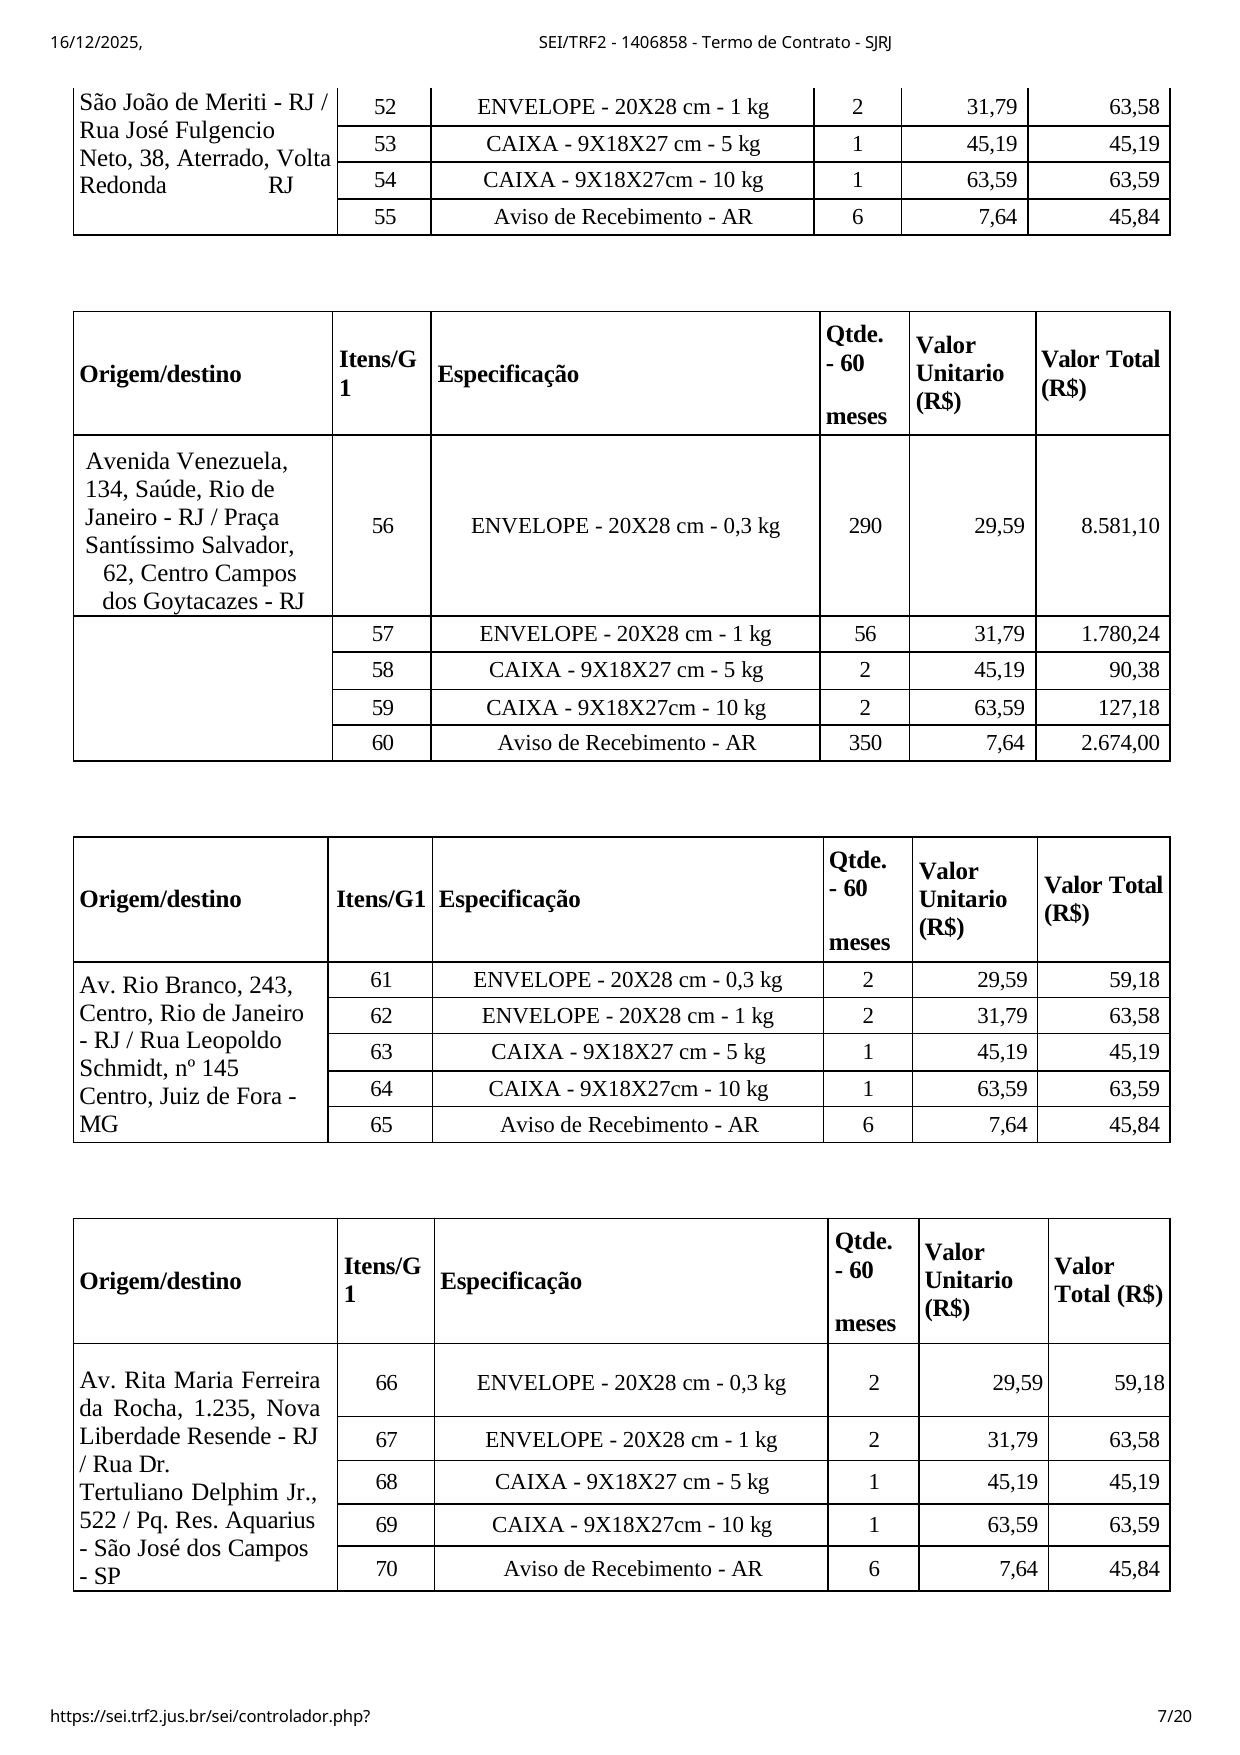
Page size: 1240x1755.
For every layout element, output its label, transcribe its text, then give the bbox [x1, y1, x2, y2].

table_cell 45,19 [913, 1034, 1037, 1070]
table_cell 45,19 [910, 653, 1035, 688]
table_cell Av. Rio Branco, 243, Centro, Rio de Janeiro - RJ / Rua Leopoldo Schmidt, nº 145 Centro, Juiz de Fora - MG [74, 963, 327, 1142]
table_cell 45,19 [1038, 1034, 1169, 1070]
table_header Valor Unitario (R$) [920, 1219, 1048, 1342]
table_cell 60 [333, 726, 430, 760]
table_cell 127,18 [1037, 690, 1169, 724]
table_cell 2 [821, 690, 909, 724]
table_cell 1 [815, 163, 901, 198]
table_cell Aviso de Recebimento - AR [432, 200, 813, 234]
table_cell 63,58 [1049, 1417, 1169, 1459]
table_cell 45,84 [1038, 1107, 1169, 1142]
table_cell 59,18 [1049, 1344, 1169, 1416]
table_cell Av. Rita Maria Ferreira da Rocha, 1.235, Nova Liberdade Resende - RJ / Rua Dr. Tertuliano Delphim Jr., 522 / Pq. Res. Aquarius São José dos Campos SP [74, 1344, 337, 1590]
table_cell 6 [824, 1107, 912, 1142]
table_cell 62 [329, 998, 432, 1033]
table_cell 59 [333, 690, 430, 724]
table_header 31,79 [902, 88, 1027, 125]
table_cell CAIXA - 9X18X27cm - 10 kg [432, 690, 819, 724]
table_cell 66 [338, 1344, 434, 1416]
table_cell CAIXA - 9X18X27 cm - 5 kg [432, 653, 819, 688]
table_cell 45,19 [1029, 127, 1169, 161]
table_cell 45,19 [1049, 1461, 1169, 1503]
table_header ENVELOPE - 20X28 cm - 1 kg [432, 88, 813, 125]
table_cell ENVELOPE - 20X28 cm - 0,3 kg [432, 436, 819, 615]
table_cell 2 [824, 998, 912, 1033]
table_cell 63,58 [1038, 998, 1169, 1033]
table_cell 1 [824, 1034, 912, 1070]
table_cell 63,59 [1038, 1072, 1169, 1106]
table_cell 65 [329, 1107, 432, 1142]
table_cell 2.674,00 [1037, 726, 1169, 760]
table_header Itens/G1 [329, 838, 432, 961]
table_header Valor Total (R$) [1038, 838, 1169, 961]
table_cell 53 [338, 127, 430, 161]
table_cell Avenida Venezuela, 134, Saúde, Rio de Janeiro - RJ / Praça Santíssimo Salvador, 62, Centro Campos dos Goytacazes - RJ [74, 436, 332, 615]
table_cell 8.581,10 [1037, 436, 1169, 615]
table_header Especificação [435, 1219, 827, 1342]
table_header 63,58 [1029, 88, 1169, 125]
table_cell CAIXA - 9X18X27cm - 10 kg [432, 163, 813, 198]
table_cell CAIXA - 9X18X27cm - 10 kg [435, 1505, 827, 1545]
table_header Especificação [433, 838, 823, 961]
table_cell 58 [333, 653, 430, 688]
table_cell 61 [329, 963, 432, 997]
table_cell 59,18 [1038, 963, 1169, 997]
table_header São João de Meriti - RJ / Rua José Fulgencio Neto, 38, Aterrado, Volta Redonda RJ [74, 88, 337, 234]
table_cell 55 [338, 200, 430, 234]
table_cell 7,64 [910, 726, 1035, 760]
table_cell Aviso de Recebimento - AR [435, 1547, 827, 1590]
table_cell 63,59 [920, 1505, 1048, 1545]
table_header Qtde. - 60 meses [829, 1219, 918, 1342]
table_cell 69 [338, 1505, 434, 1545]
table_header Valor Total (R$) [1037, 312, 1169, 434]
table_cell CAIXA - 9X18X27 cm - 5 kg [432, 127, 813, 161]
table_cell Aviso de Recebimento - AR [432, 726, 819, 760]
table_cell 29,59 [920, 1344, 1048, 1416]
table_cell 45,84 [1049, 1547, 1169, 1590]
table_header Valor Total (R$) [1049, 1219, 1169, 1342]
table_cell 1 [815, 127, 901, 161]
table_cell 1 [824, 1072, 912, 1106]
table_cell 54 [338, 163, 430, 198]
table_cell 45,84 [1029, 200, 1169, 234]
table_cell 31,79 [910, 617, 1035, 651]
table_cell 67 [338, 1417, 434, 1459]
table_cell 6 [829, 1547, 918, 1590]
table_cell 1 [829, 1461, 918, 1503]
table_cell 29,59 [913, 963, 1037, 997]
table_header Origem/destino [74, 1219, 337, 1342]
table_cell 56 [333, 436, 430, 615]
table_cell 57 [333, 617, 430, 651]
table_cell CAIXA - 9X18X27 cm - 5 kg [435, 1461, 827, 1503]
table_cell 2 [829, 1417, 918, 1459]
table_cell CAIXA - 9X18X27cm - 10 kg [433, 1072, 823, 1106]
table_cell ENVELOPE - 20X28 cm - 1 kg [435, 1417, 827, 1459]
table_cell 63,59 [902, 163, 1027, 198]
table_cell 64 [329, 1072, 432, 1106]
table_cell 7,64 [913, 1107, 1037, 1142]
table_cell 63 [329, 1034, 432, 1070]
table_cell 31,79 [920, 1417, 1048, 1459]
table_cell [74, 617, 332, 760]
table_cell 2 [821, 653, 909, 688]
table_cell CAIXA - 9X18X27 cm - 5 kg [433, 1034, 823, 1070]
table_cell 7,64 [920, 1547, 1048, 1590]
table_cell 1 [829, 1505, 918, 1545]
table_cell 56 [821, 617, 909, 651]
table_cell 63,59 [1029, 163, 1169, 198]
table_cell 29,59 [910, 436, 1035, 615]
table_cell 70 [338, 1547, 434, 1590]
table_cell 63,59 [1049, 1505, 1169, 1545]
table_header Itens/G 1 [338, 1219, 434, 1342]
table_cell ENVELOPE - 20X28 cm - 0,3 kg [435, 1344, 827, 1416]
table_header 2 [815, 88, 901, 125]
table_header Valor Unitario (R$) [910, 312, 1035, 434]
table_cell 1.780,24 [1037, 617, 1169, 651]
table_header Origem/destino [74, 312, 332, 434]
table_cell ENVELOPE - 20X28 cm - 0,3 kg [433, 963, 823, 997]
table_cell Aviso de Recebimento - AR [433, 1107, 823, 1142]
table_cell 68 [338, 1461, 434, 1503]
table_header Qtde. - 60 meses [821, 312, 909, 434]
table_cell 45,19 [902, 127, 1027, 161]
table_header 52 [338, 88, 430, 125]
table_cell ENVELOPE - 20X28 cm - 1 kg [432, 617, 819, 651]
table_cell 290 [821, 436, 909, 615]
table_cell 63,59 [913, 1072, 1037, 1106]
table_header Qtde. - 60 meses [824, 838, 912, 961]
table_cell 2 [824, 963, 912, 997]
table_cell 63,59 [910, 690, 1035, 724]
table_cell 6 [815, 200, 901, 234]
table_header Valor Unitario (R$) [913, 838, 1037, 961]
table_header Itens/G 1 [333, 312, 430, 434]
table_cell 31,79 [913, 998, 1037, 1033]
table_cell ENVELOPE - 20X28 cm - 1 kg [433, 998, 823, 1033]
table_cell 90,38 [1037, 653, 1169, 688]
table_header Origem/destino [74, 838, 327, 961]
table_header Especificação [432, 312, 819, 434]
table_cell 45,19 [920, 1461, 1048, 1503]
table_cell 350 [821, 726, 909, 760]
table_cell 2 [829, 1344, 918, 1416]
table_cell 7,64 [902, 200, 1027, 234]
